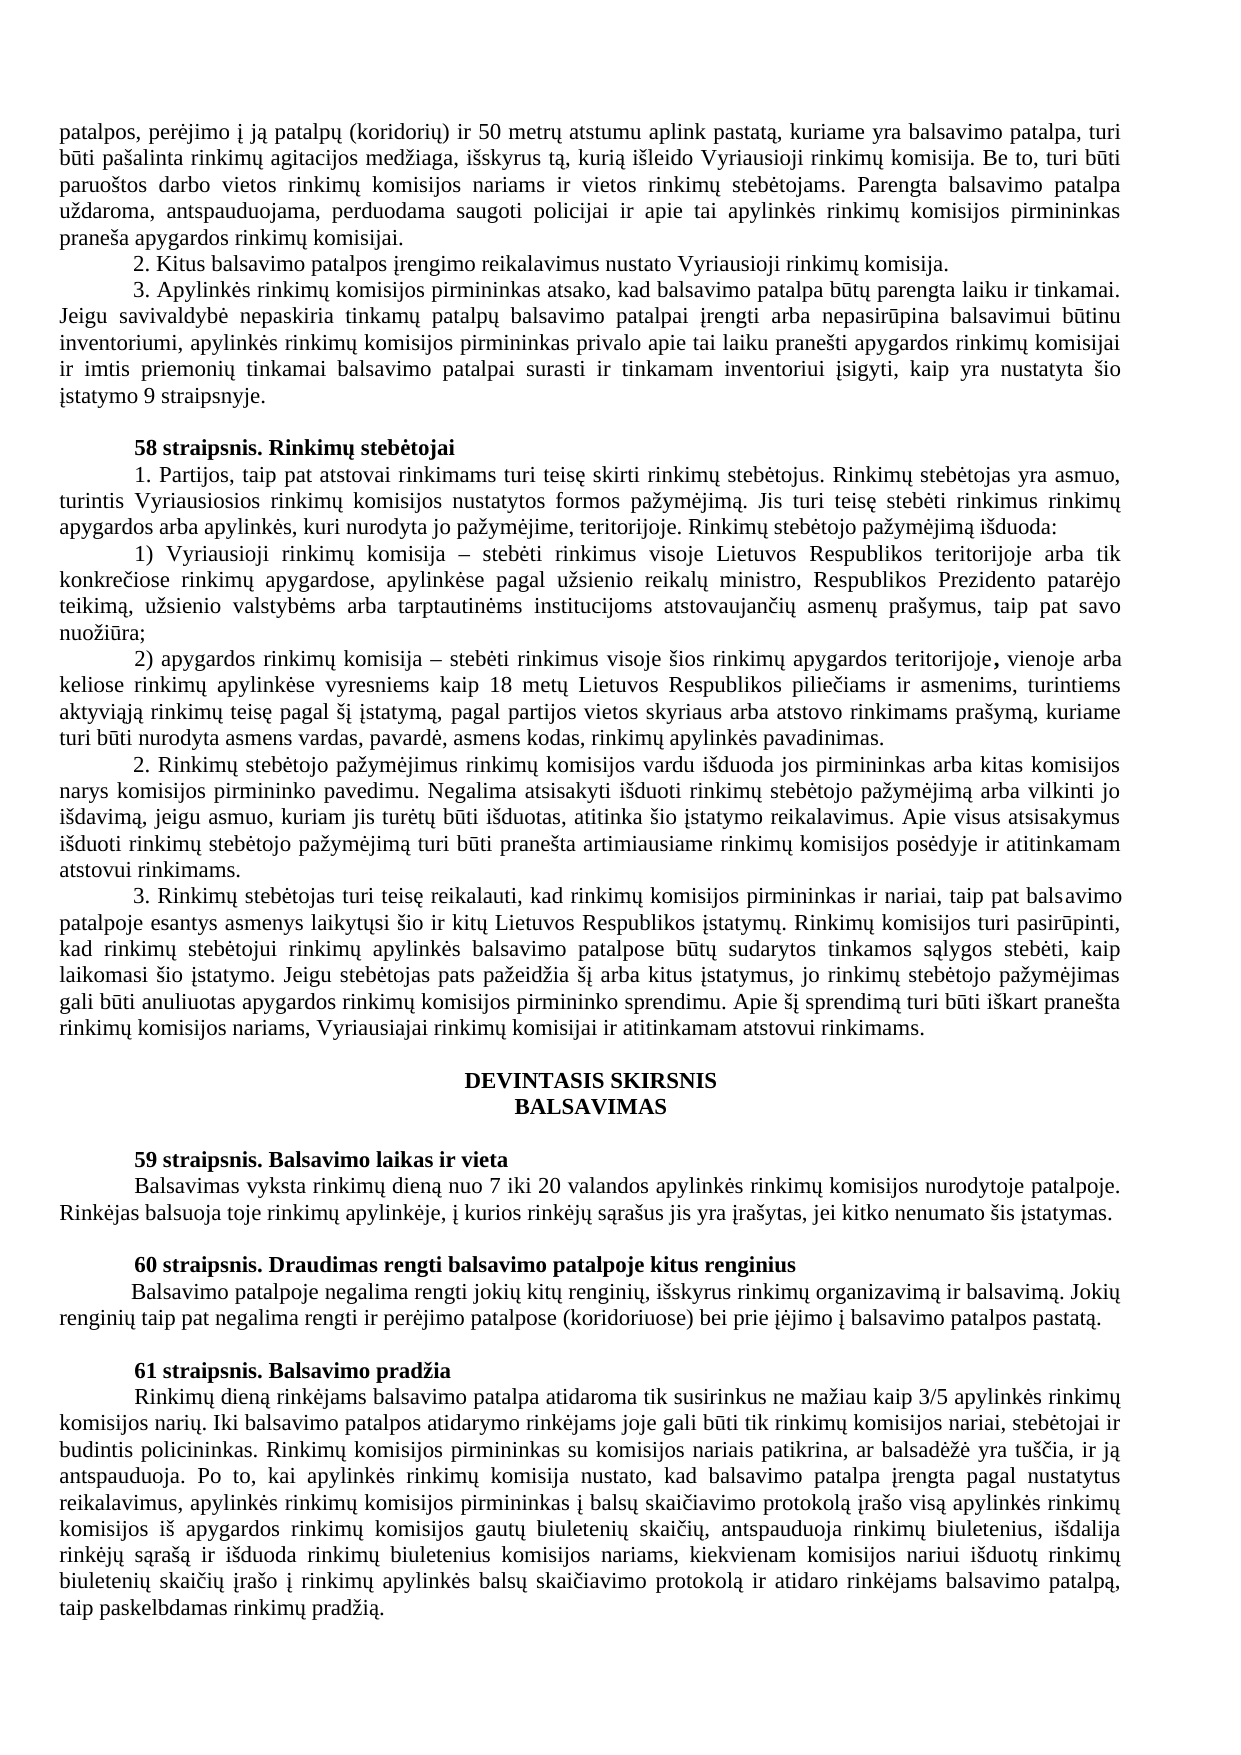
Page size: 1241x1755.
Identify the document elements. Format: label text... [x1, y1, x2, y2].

text 2) apygardos rinkimų komisija – stebėti rinkimus visoje šios rinkimų apygardos teritorijoje, vienoje arba keliose rinkimų apylinkėse vyresniems kaip 18 metų Lietuvos Respublikos piliečiams ir asmenims, turintiems aktyviąją rinkimų teisę pagal šį įstatymą, pagal partijos vietos skyriaus arba atstovo rinkimams prašymą, kuriame turi būti nurodyta asmens vardas, pavardė, asmens kodas, rinkimų apylinkės pavadinimas. [59, 645, 1122, 751]
text 2. Kitus balsavimo patalpos įrengimo reikalavimus nustato Vyriausioji rinkimų komisija. [59, 250, 1122, 276]
text 59 straipsnis. Balsavimo laikas ir vieta [59, 1146, 1122, 1172]
text 1) Vyriausioji rinkimų komisija – stebėti rinkimus visoje Lietuvos Respublikos teritorijoje arba tik konkrečiose rinkimų apygardose, apylinkėse pagal užsienio reikalų ministro, Respublikos Prezidento patarėjo teikimą, užsienio valstybėms arba tarptautinėms institucijoms atstovaujančių asmenų prašymus, taip pat savo nuožiūra; [59, 540, 1122, 645]
text 61 straipsnis. Balsavimo pradžia [59, 1357, 1122, 1383]
text Balsavimas vyksta rinkimų dieną nuo 7 iki 20 valandos apylinkės rinkimų komisijos nurodytoje patalpoje. Rinkėjas balsuoja toje rinkimų apylinkėje, į kurios rinkėjų sąrašus jis yra įrašytas, jei kitko nenumato šis įstatymas. [59, 1172, 1122, 1225]
text 60 straipsnis. Draudimas rengti balsavimo patalpoje kitus renginius [59, 1251, 1122, 1278]
text Rinkimų dieną rinkėjams balsavimo patalpa atidaroma tik susirinkus ne mažiau kaip 3/5 apylinkės rinkimų komisijos narių. Iki balsavimo patalpos atidarymo rinkėjams joje gali būti tik rinkimų komisijos nariai, stebėtojai ir budintis policininkas. Rinkimų komisijos pirmininkas su komisijos nariais patikrina, ar balsadėžė yra tuščia, ir ją antspauduoja. Po to, kai apylinkės rinkimų komisija nustato, kad balsavimo patalpa įrengta pagal nustatytus reikalavimus, apylinkės rinkimų komisijos pirmininkas į balsų skaičiavimo protokolą įrašo visą apylinkės rinkimų komisijos iš apygardos rinkimų komisijos gautų biuletenių skaičių, antspauduoja rinkimų biuletenius, išdalija rinkėjų sąrašą ir išduoda rinkimų biuletenius komisijos nariams, kiekvienam komisijos nariui išduotų rinkimų biuletenių skaičių įrašo į rinkimų apylinkės balsų skaičiavimo protokolą ir atidaro rinkėjams balsavimo patalpą, taip paskelbdamas rinkimų pradžią. [59, 1383, 1122, 1620]
text 1. Partijos, taip pat atstovai rinkimams turi teisę skirti rinkimų stebėtojus. Rinkimų stebėtojas yra asmuo, turintis Vyriausiosios rinkimų komisijos nustatytos formos pažymėjimą. Jis turi teisę stebėti rinkimus rinkimų apygardos arba apylinkės, kuri nurodyta jo pažymėjime, teritorijoje. Rinkimų stebėtojo pažymėjimą išduoda: [59, 461, 1122, 540]
text DEVINTASIS SKIRSNIS [59, 1067, 1122, 1093]
text 3. Apylinkės rinkimų komisijos pirmininkas atsako, kad balsavimo patalpa būtų parengta laiku ir tinkamai. Jeigu savivaldybė nepaskiria tinkamų patalpų balsavimo patalpai įrengti arba nepasirūpina balsavimui būtinu inventoriumi, apylinkės rinkimų komisijos pirmininkas privalo apie tai laiku pranešti apygardos rinkimų komisijai ir imtis priemonių tinkamai balsavimo patalpai surasti ir tinkamam inventoriui įsigyti, kaip yra nustatyta šio įstatymo 9 straipsnyje. [59, 276, 1122, 408]
text BALSAVIMAS [59, 1093, 1122, 1119]
text patalpos, perėjimo į ją patalpų (koridorių) ir 50 metrų atstumu aplink pastatą, kuriame yra balsavimo patalpa, turi būti pašalinta rinkimų agitacijos medžiaga, išskyrus tą, kurią išleido Vyriausioji rinkimų komisija. Be to, turi būti paruoštos darbo vietos rinkimų komisijos nariams ir vietos rinkimų stebėtojams. Parengta balsavimo patalpa uždaroma, antspauduojama, perduodama saugoti policijai ir apie tai apylinkės rinkimų komisijos pirmininkas praneša apygardos rinkimų komisijai. [59, 118, 1122, 250]
text 3. Rinkimų stebėtojas turi teisę reikalauti, kad rinkimų komisijos pirmininkas ir nariai, taip pat balsavimo patalpoje esantys asmenys laikytųsi šio ir kitų Lietuvos Respublikos įstatymų. Rinkimų komisijos turi pasirūpinti, kad rinkimų stebėtojui rinkimų apylinkės balsavimo patalpose būtų sudarytos tinkamos sąlygos stebėti, kaip laikomasi šio įstatymo. Jeigu stebėtojas pats pažeidžia šį arba kitus įstatymus, jo rinkimų stebėtojo pažymėjimas gali būti anuliuotas apygardos rinkimų komisijos pirmininko sprendimu. Apie šį sprendimą turi būti iškart pranešta rinkimų komisijos nariams, Vyriausiajai rinkimų komisijai ir atitinkamam atstovui rinkimams. [59, 882, 1122, 1041]
text 58 straipsnis. Rinkimų stebėtojai [59, 434, 1122, 461]
text Balsavimo patalpoje negalima rengti jokių kitų renginių, išskyrus rinkimų organizavimą ir balsavimą. Jokių renginių taip pat negalima rengti ir perėjimo patalpose (koridoriuose) bei prie įėjimo į balsavimo patalpos pastatą. [59, 1278, 1122, 1330]
text 2. Rinkimų stebėtojo pažymėjimus rinkimų komisijos vardu išduoda jos pirmininkas arba kitas komisijos narys komisijos pirmininko pavedimu. Negalima atsisakyti išduoti rinkimų stebėtojo pažymėjimą arba vilkinti jo išdavimą, jeigu asmuo, kuriam jis turėtų būti išduotas, atitinka šio įstatymo reikalavimus. Apie visus atsisakymus išduoti rinkimų stebėtojo pažymėjimą turi būti pranešta artimiausiame rinkimų komisijos posėdyje ir atitinkamam atstovui rinkimams. [59, 751, 1122, 882]
